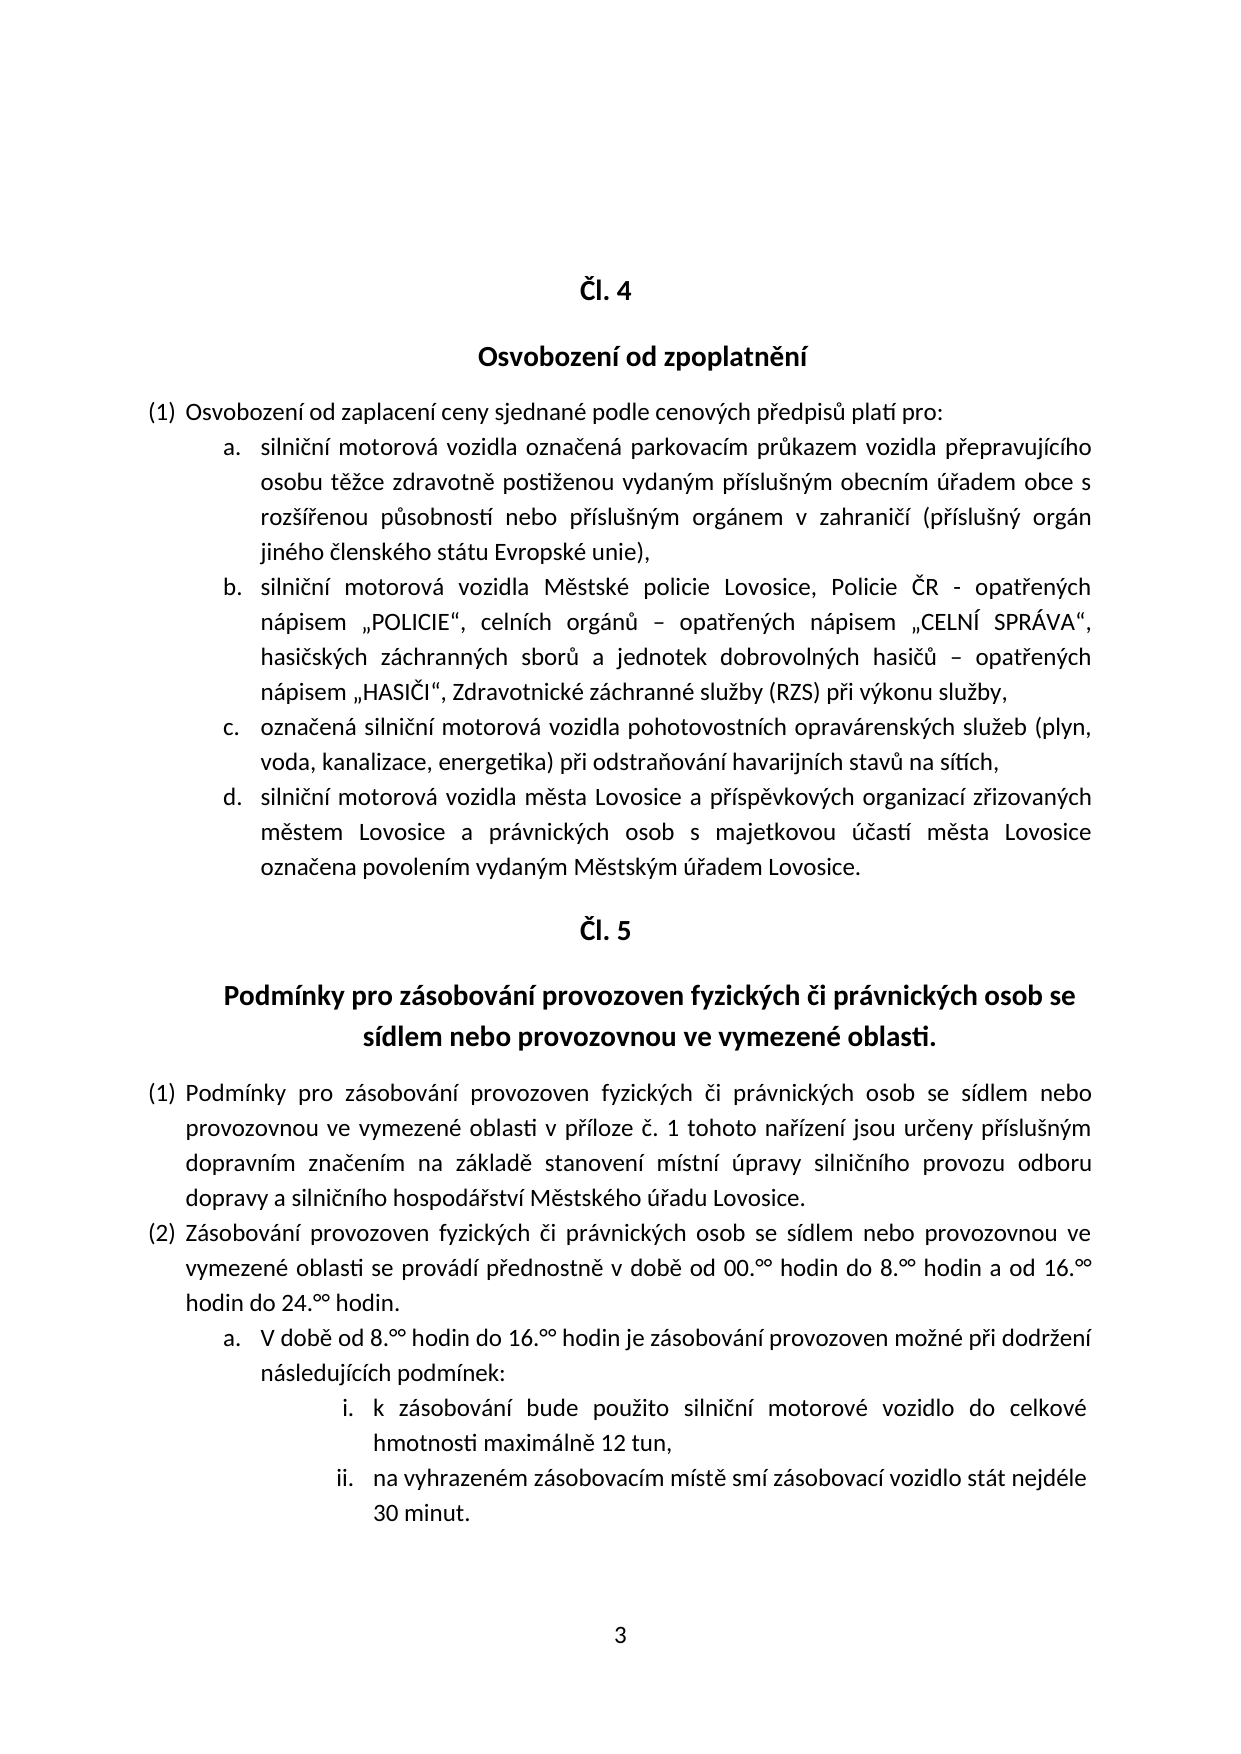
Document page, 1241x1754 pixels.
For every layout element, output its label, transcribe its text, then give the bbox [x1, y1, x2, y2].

list k zásobování bude použito silniční motorové vozidlo do celkové hmotnosti maximálně 12 tun, [354, 1392, 1088, 1458]
list silniční motorová vozidla Městské policie Lovosice, Policie ČR - opatřených nápisem „POLICIE“, celních orgánů – opatřených nápisem „CELNÍ SPRÁVA“, hasičských záchranných sborů a jednotek dobrovolných hasičů – opatřených nápisem „HASIČI“, Zdravotnické záchranné služby (RZS) při výkonu služby, [223, 572, 1093, 707]
subtitle Podmínky pro zásobování provozoven fyzických či právnických osob se sídlem nebo provozovnou ve vymezené oblasti. [207, 977, 1093, 1054]
list označená silniční motorová vozidla pohotovostních opravárenských služeb (plyn, voda, kanalizace, energetika) při odstraňování havarijních stavů na sítích, [223, 712, 1093, 777]
list na vyhrazeném zásobovacím místě smí zásobovací vozidlo stát nejdéle 30 minut. [354, 1462, 1088, 1528]
list V době od 8.°° hodin do 16.°° hodin je zásobování provozoven možné při dodržení následujících podmínek: [223, 1322, 1093, 1388]
list silniční motorová vozidla města Lovosice a příspěvkových organizací zřizovaných městem Lovosice a právnických osob s majetkovou účastí města Lovosice označena povolením vydaným Městským úřadem Lovosice. [223, 782, 1093, 882]
list Zásobování provozoven fyzických či právnických osob se sídlem nebo provozovnou ve vymezené oblasti se provádí přednostně v době od 00.°° hodin do 8.°° hodin a od 16.°° hodin do 24.°° hodin. [148, 1217, 1093, 1318]
list silniční motorová vozidla označená parkovacím průkazem vozidla přepravujícího osobu těžce zdravotně postiženou vydaným příslušným obecním úřadem obce s rozšířenou působností nebo příslušným orgánem v zahraničí (příslušný orgán jiného členského státu Evropské unie), [223, 432, 1093, 567]
subtitle Osvobození od zpoplatnění [192, 338, 1093, 373]
list Osvobození od zaplacení ceny sjednané podle cenových předpisů platí pro: [148, 397, 1093, 427]
list Podmínky pro zásobování provozoven fyzických či právnických osob se sídlem nebo provozovnou ve vymezené oblasti v příloze č. 1 tohoto nařízení jsou určeny příslušným dopravním značením na základě stanovení místní úpravy silničního provozu odboru dopravy a silničního hospodářství Městského úřadu Lovosice. [148, 1077, 1093, 1213]
